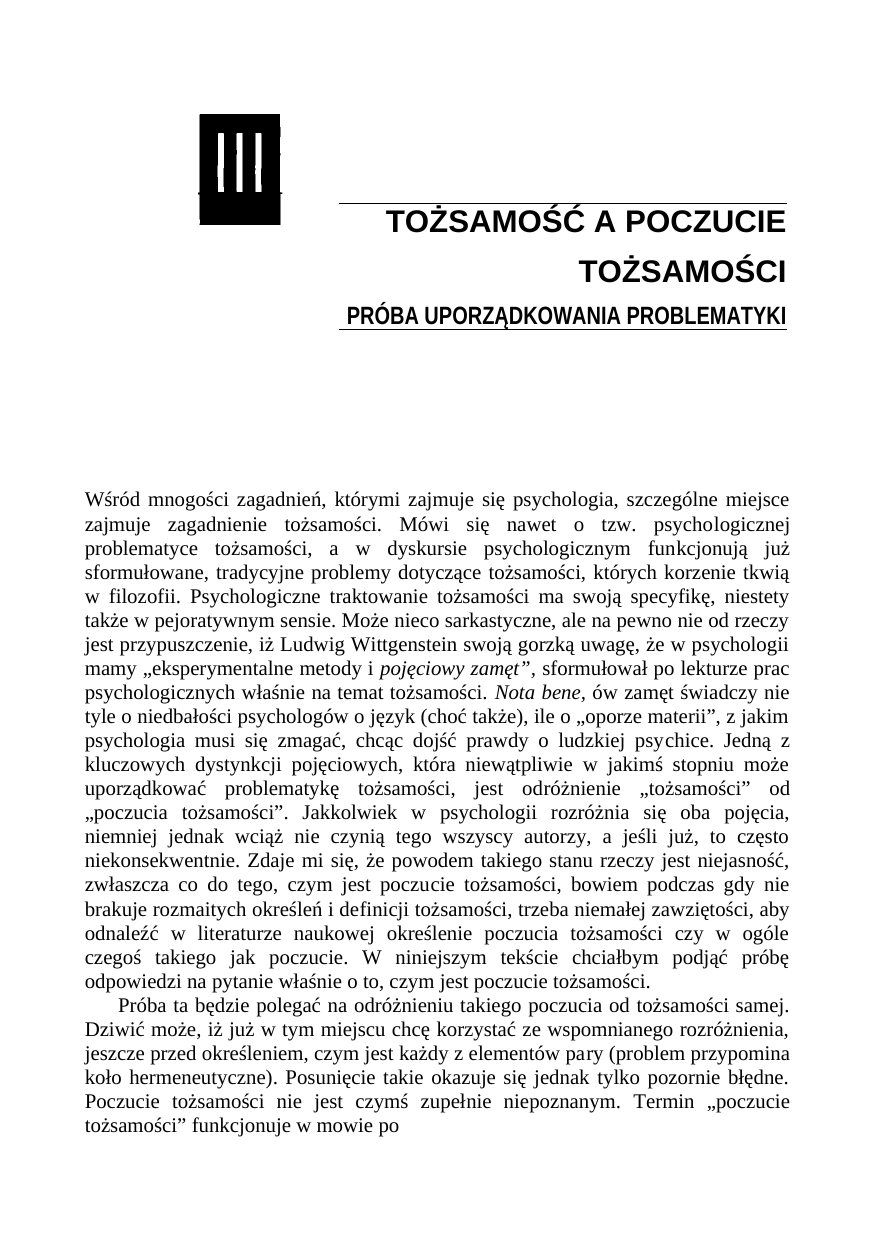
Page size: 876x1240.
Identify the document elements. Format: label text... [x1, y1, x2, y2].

text TOŻSAMOŚĆ A POCZUCIE TOŻSAMOŚCI PRÓBA UPORZĄDKOWANIA PROBLEMATYKI [338, 204, 787, 329]
text Wśród mnogości zagadnień, którymi zajmuje się psychologia, szczególne miejsce zajmuje zagadnienie tożsamości. Mówi się nawet o tzw. psycho­logicznej problematyce tożsamości, a w dyskursie psychologicznym fun­kcjonują już sformułowane, tradycyjne problemy dotyczące tożsamości, których korzenie tkwią w filozofii. Psychologiczne traktowanie tożsamości ma swoją specyfikę, niestety także w pejoratywnym sensie. Może nieco sarkastyczne, ale na pewno nie od rzeczy jest przypuszczenie, iż Ludwig Wittgenstein swoją gorzką uwagę, że w psychologii mamy „eksperymen­talne metody i pojęciowy zamęt”, sformułował po lekturze prac psychologi­cznych właśnie na temat tożsamości. Nota bene, ów zamęt świadczy nie tyle o niedbałości psychologów o język (choć także), ile o „oporze materii”, z jakim psychologia musi się zmagać, chcąc dojść prawdy o ludzkiej psy­chice. Jedną z kluczowych dystynkcji pojęciowych, która niewątpliwie w jakimś stopniu może uporządkować problematykę tożsamości, jest od­różnienie „tożsamości” od „poczucia tożsamości”. Jakkolwiek w psychologii rozróżnia się oba pojęcia, niemniej jednak wciąż nie czynią tego wszyscy autorzy, a jeśli już, to często niekonsekwentnie. Zdaje mi się, że powodem takiego stanu rzeczy jest niejasność, zwłaszcza co do tego, czym jest poczu­cie tożsamości, bowiem podczas gdy nie brakuje rozmaitych określeń i de­finicji tożsamości, trzeba niemałej zawziętości, aby odnaleźć w literaturze naukowej określenie poczucia tożsamości czy w ogóle czegoś takiego jak poczucie. W niniejszym tekście chciałbym podjąć próbę odpowiedzi na py­tanie właśnie o to, czym jest poczucie tożsamości. [84, 487, 790, 993]
text Próba ta będzie polegać na odróżnieniu takiego poczucia od tożsamości samej. Dziwić może, iż już w tym miejscu chcę korzystać ze wspomnianego rozróżnienia, jeszcze przed określeniem, czym jest każdy z elementów pa­ry (problem przypomina koło hermeneutyczne). Posunięcie takie okazuje się jednak tylko pozornie błędne. Poczucie tożsamości nie jest czymś zupeł­nie niepoznanym. Termin „poczucie tożsamości” funkcjonuje w mowie po­ [84, 993, 790, 1137]
picture [198, 109, 283, 225]
